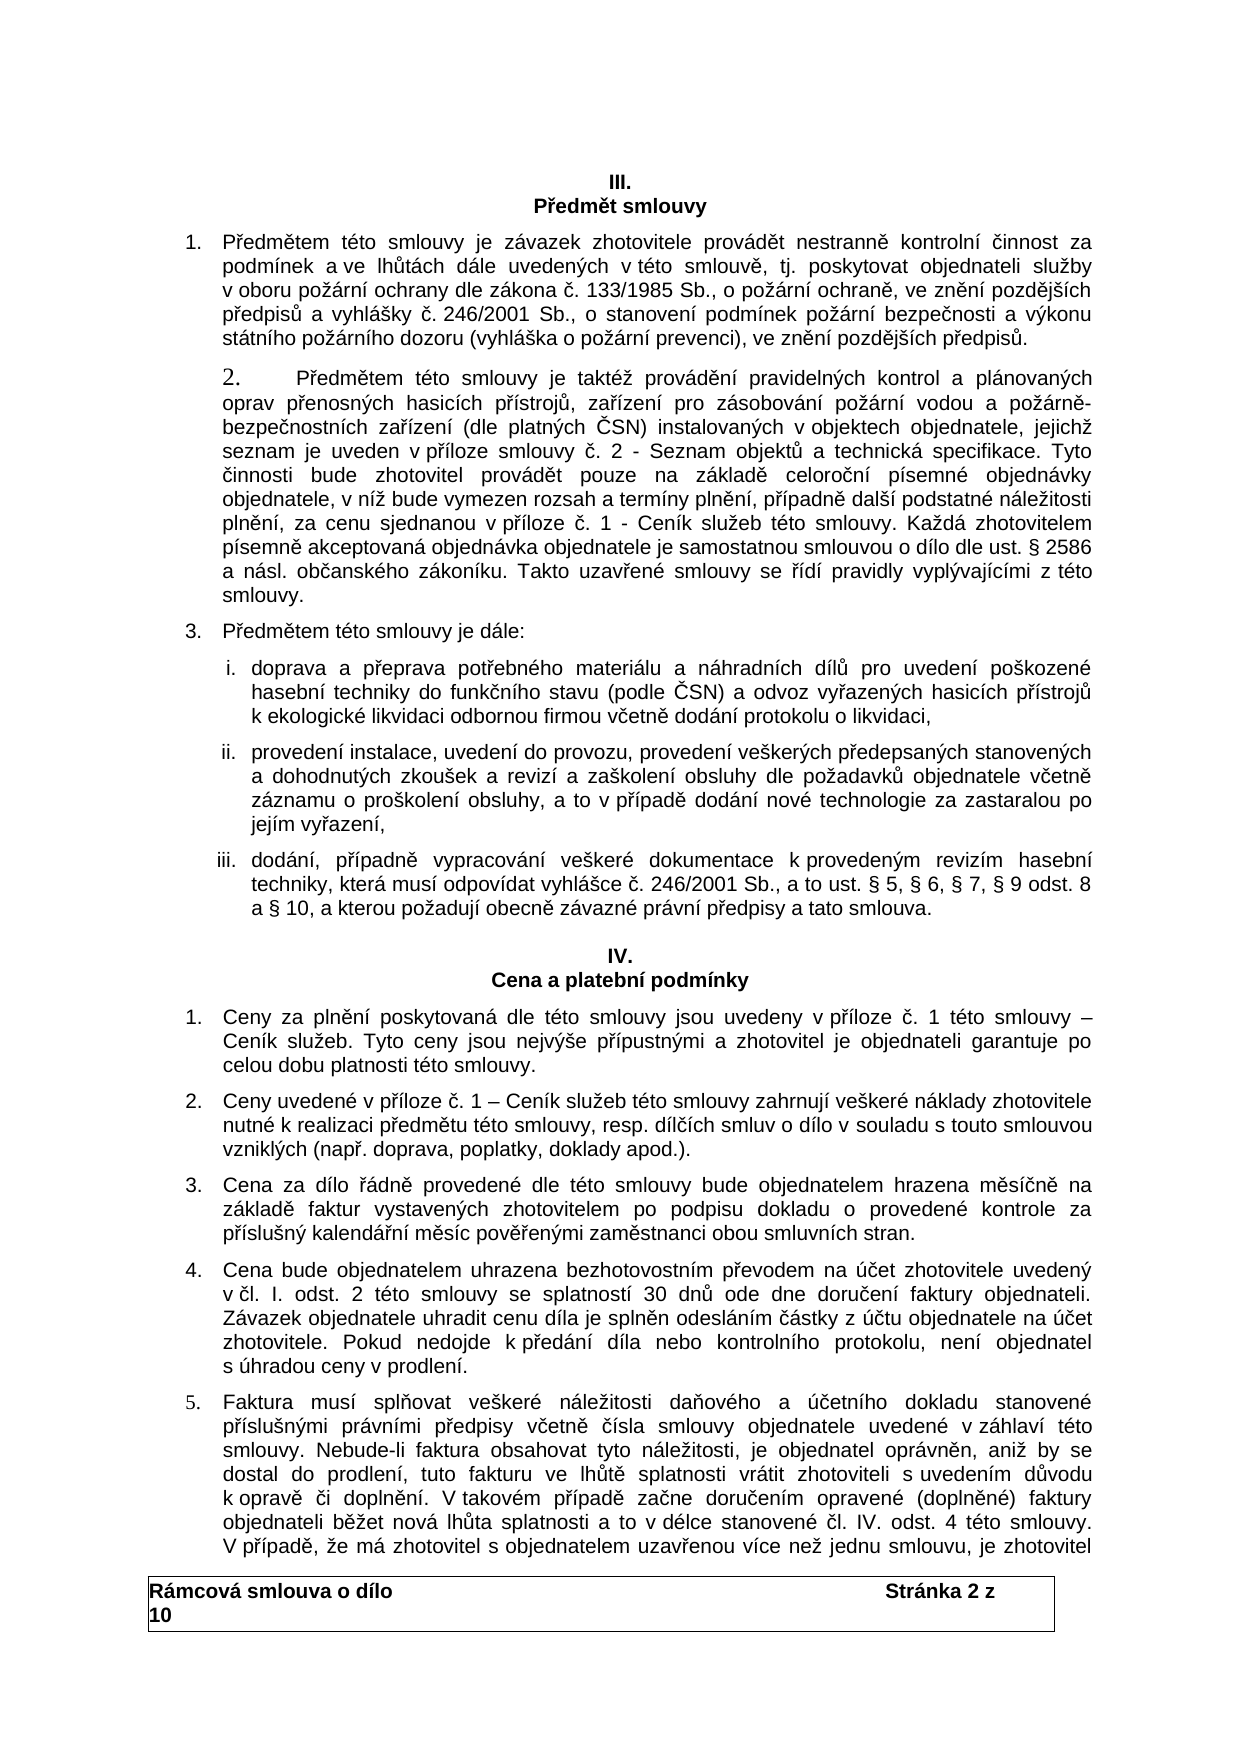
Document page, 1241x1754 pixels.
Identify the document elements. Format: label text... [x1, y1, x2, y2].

list Cena bude objednatelem uhrazena bezhotovostním převodem na účet zhotovitele uvedený v čl. I. odst. 2 této smlouvy se splatností 30 dnů ode dne doručení faktury objednateli. Závazek objednatele uhradit cenu díla je splněn odesláním částky z účtu objednatele na účet zhotovitele. Pokud nedojde k předání díla nebo kontrolního protokolu, není objednatel s úhradou ceny v prodlení. [185, 1258, 1093, 1377]
subtitle Předmět smlouvy [148, 193, 1093, 217]
list doprava a přeprava potřebného materiálu a náhradních dílů pro uvedení poškozené hasební techniky do funkčního stavu (podle ČSN) a odvoz vyřazených hasicích přístrojů k ekologické likvidaci odbornou firmou včetně dodání protokolu o likvidaci, [236, 656, 1093, 727]
list Ceny za plnění poskytovaná dle této smlouvy jsou uvedeny v příloze č. 1 této smlouvy – Ceník služeb. Tyto ceny jsou nejvýše přípustnými a zhotovitel je objednateli garantuje po celou dobu platnosti této smlouvy. [185, 1004, 1093, 1076]
list Předmětem této smlouvy je taktéž provádění pravidelných kontrol a plánovaných oprav přenosných hasicích přístrojů, zařízení pro zásobování požární vodou a požárně-bezpečnostních zařízení (dle platných ČSN) instalovaných v objektech objednatele, jejichž seznam je uveden v příloze smlouvy č. 2 - Seznam objektů a technická specifikace. Tyto činnosti bude zhotovitel provádět pouze na základě celoroční písemné objednávky objednatele, v níž bude vymezen rozsah a termíny plnění, případně další podstatné náležitosti plnění, za cenu sjednanou v příloze č. 1 - Ceník služeb této smlouvy. Každá zhotovitelem písemně akceptovaná objednávka objednatele je samostatnou smlouvou o dílo dle ust. § 2586 a násl. občanského zákoníku. Takto uzavřené smlouvy se řídí pravidly vyplývajícími z této smlouvy. [222, 362, 1093, 607]
list dodání, případně vypracování veškeré dokumentace k provedeným revizím hasební techniky, která musí odpovídat vyhlášce č. 246/2001 Sb., a to ust. § 5, § 6, § 7, § 9 odst. 8 a § 10, a kterou požadují obecně závazné právní předpisy a tato smlouva. [236, 848, 1093, 920]
text Cena a platební podmínky [148, 968, 1093, 992]
text III. [148, 169, 1093, 193]
list Cena za dílo řádně provedené dle této smlouvy bude objednatelem hrazena měsíčně na základě faktur vystavených zhotovitelem po podpisu dokladu o provedené kontrole za příslušný kalendářní měsíc pověřenými zaměstnanci obou smluvních stran. [185, 1173, 1093, 1245]
list provedení instalace, uvedení do provozu, provedení veškerých předepsaných stanovených a dohodnutých zkoušek a revizí a zaškolení obsluhy dle požadavků objednatele včetně záznamu o proškolení obsluhy, a to v případě dodání nové technologie za zastaralou po jejím vyřazení, [236, 740, 1093, 836]
list Faktura musí splňovat veškeré náležitosti daňového a účetního dokladu stanovené příslušnými právními předpisy včetně čísla smlouvy objednatele uvedené v záhlaví této smlouvy. Nebude-li faktura obsahovat tyto náležitosti, je objednatel oprávněn, aniž by se dostal do prodlení, tuto fakturu ve lhůtě splatnosti vrátit zhotoviteli s uvedením důvodu k opravě či doplnění. V takovém případě začne doručením opravené (doplněné) faktury objednateli běžet nová lhůta splatnosti a to v délce stanovené čl. IV. odst. 4 této smlouvy. V případě, že má zhotovitel s objednatelem uzavřenou více než jednu smlouvu, je zhotovitel [185, 1390, 1093, 1558]
list Předmětem této smlouvy je dále: [185, 619, 1093, 643]
list Předmětem této smlouvy je závazek zhotovitele provádět nestranně kontrolní činnost za podmínek a ve lhůtách dále uvedených v této smlouvě, tj. poskytovat objednateli služby v oboru požární ochrany dle zákona č. 133/1985 Sb., o požární ochraně, ve znění pozdějších předpisů a vyhlášky č. 246/2001 Sb., o stanovení podmínek požární bezpečnosti a výkonu státního požárního dozoru (vyhláška o požární prevenci), ve znění pozdějších předpisů. [185, 230, 1093, 350]
text IV. [148, 944, 1093, 968]
list Ceny uvedené v příloze č. 1 – Ceník služeb této smlouvy zahrnují veškeré náklady zhotovitele nutné k realizaci předmětu této smlouvy, resp. dílčích smluv o dílo v souladu s touto smlouvou vzniklých (např. doprava, poplatky, doklady apod.). [185, 1089, 1093, 1161]
